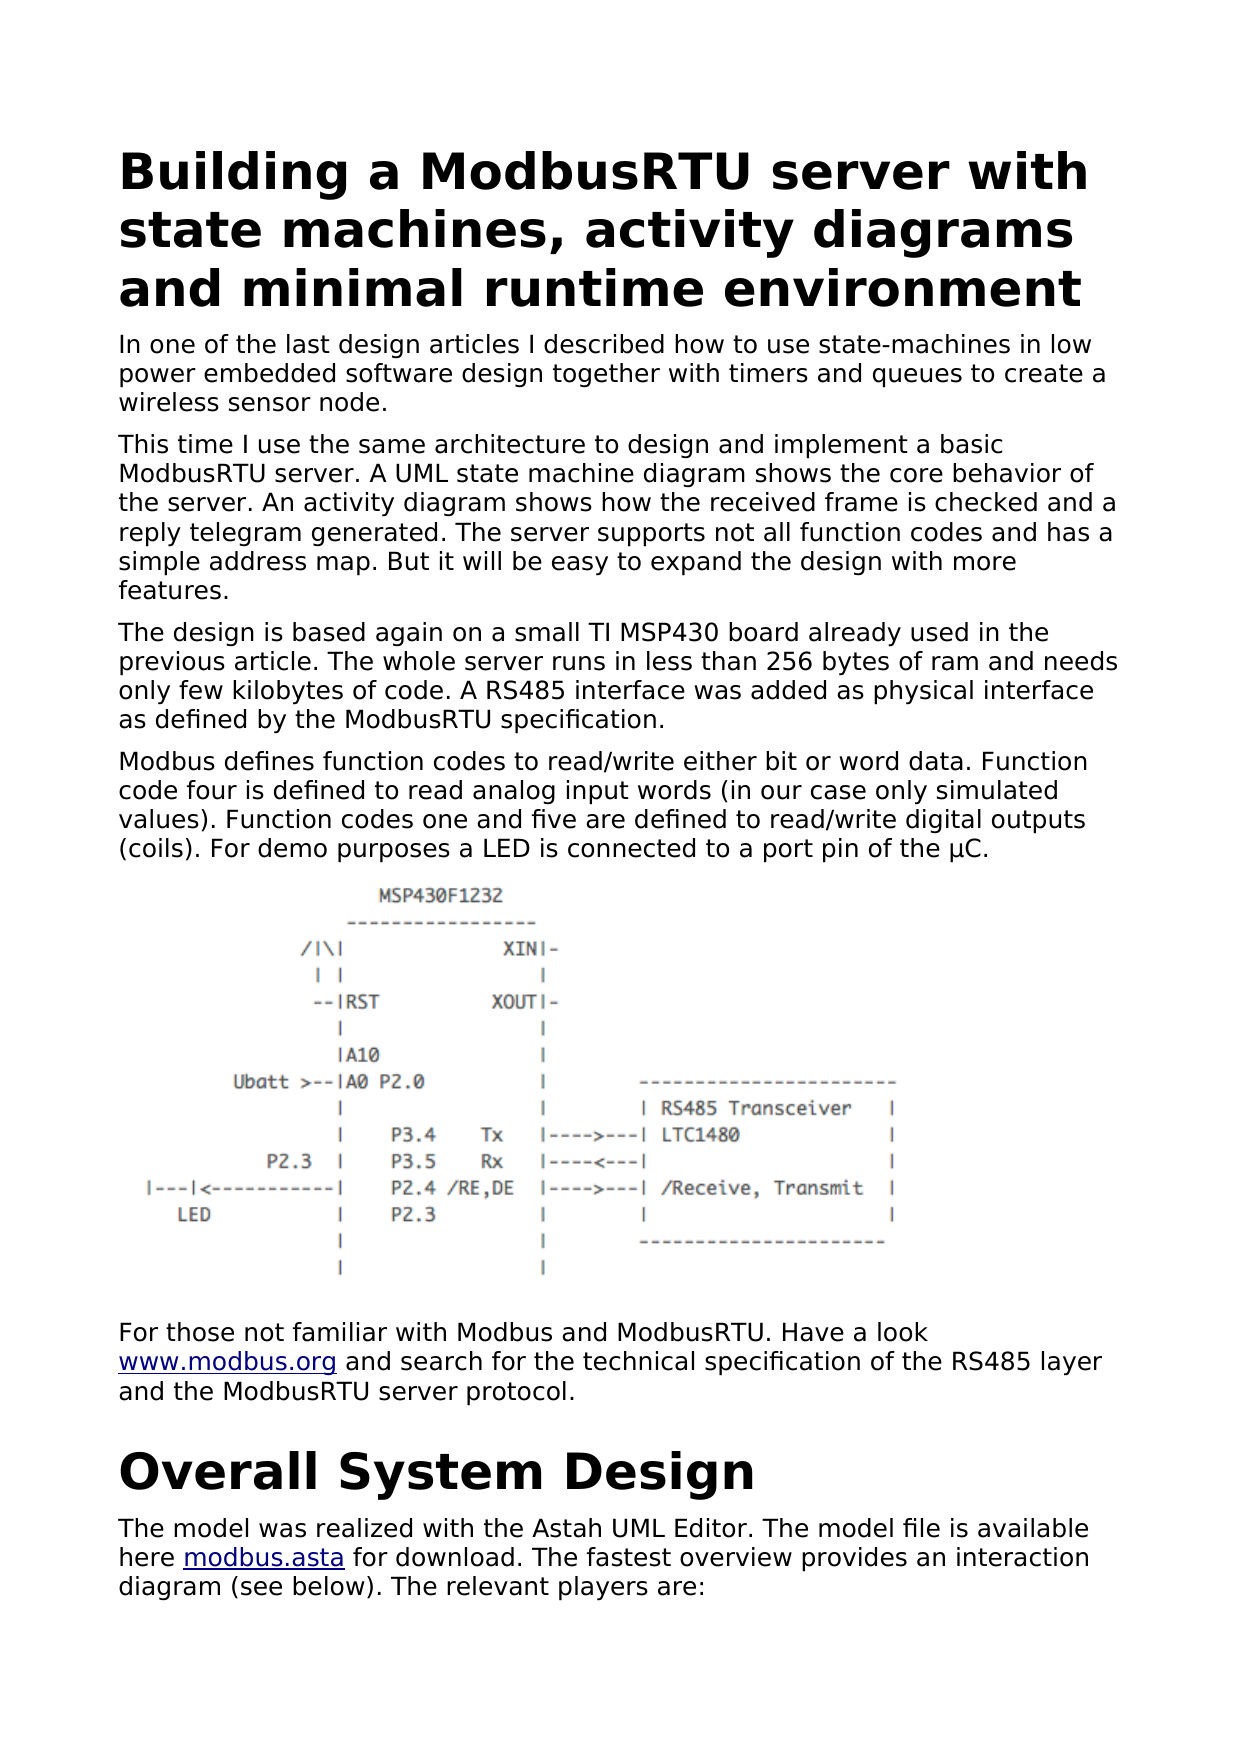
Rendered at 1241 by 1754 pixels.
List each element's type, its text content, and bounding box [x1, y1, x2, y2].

text Modbus defines function codes to read/write either bit or word data. Function code four is defined to read analog input words (in our case only simulated values). Function codes one and five are defined to read/write digital outputs (coils). For demo purposes a LED is connected to a port pin of the µC. [118, 747, 1122, 864]
text For those not familiar with Modbus and ModbusRTU. Have a look www.modbus.org and search for the technical specification of the RS485 layer and the ModbusRTU server protocol. [118, 1318, 1122, 1406]
subtitle Building a ModbusRTU server with state machines, activity diagrams and minimal runtime environment [118, 143, 1122, 318]
text The model was realized with the Astah UML Editor. The model file is available here modbus.asta for download. The fastest overview provides an interaction diagram (see below). The relevant players are: [118, 1514, 1122, 1602]
text In one of the last design articles I described how to use state-machines in low power embedded software design together with timers and queues to create a wireless sensor node. [118, 330, 1122, 418]
text The design is based again on a small TI MSP430 board already used in the previous article. The whole server runs in less than 256 bytes of ram and needs only few kilobytes of code. A RS485 interface was added as physical interface as defined by the ModbusRTU specification. [118, 618, 1122, 734]
text This time I use the same architecture to design and implement a basic ModbusRTU server. A UML state machine diagram shows the core behavior of the server. An activity diagram shows how the received frame is checked and a reply telegram generated. The server supports not all function codes and has a simple address map. But it will be easy to expand the design with more features. [118, 430, 1122, 605]
subtitle Overall System Design [118, 1443, 1122, 1502]
picture [118, 876, 923, 1306]
